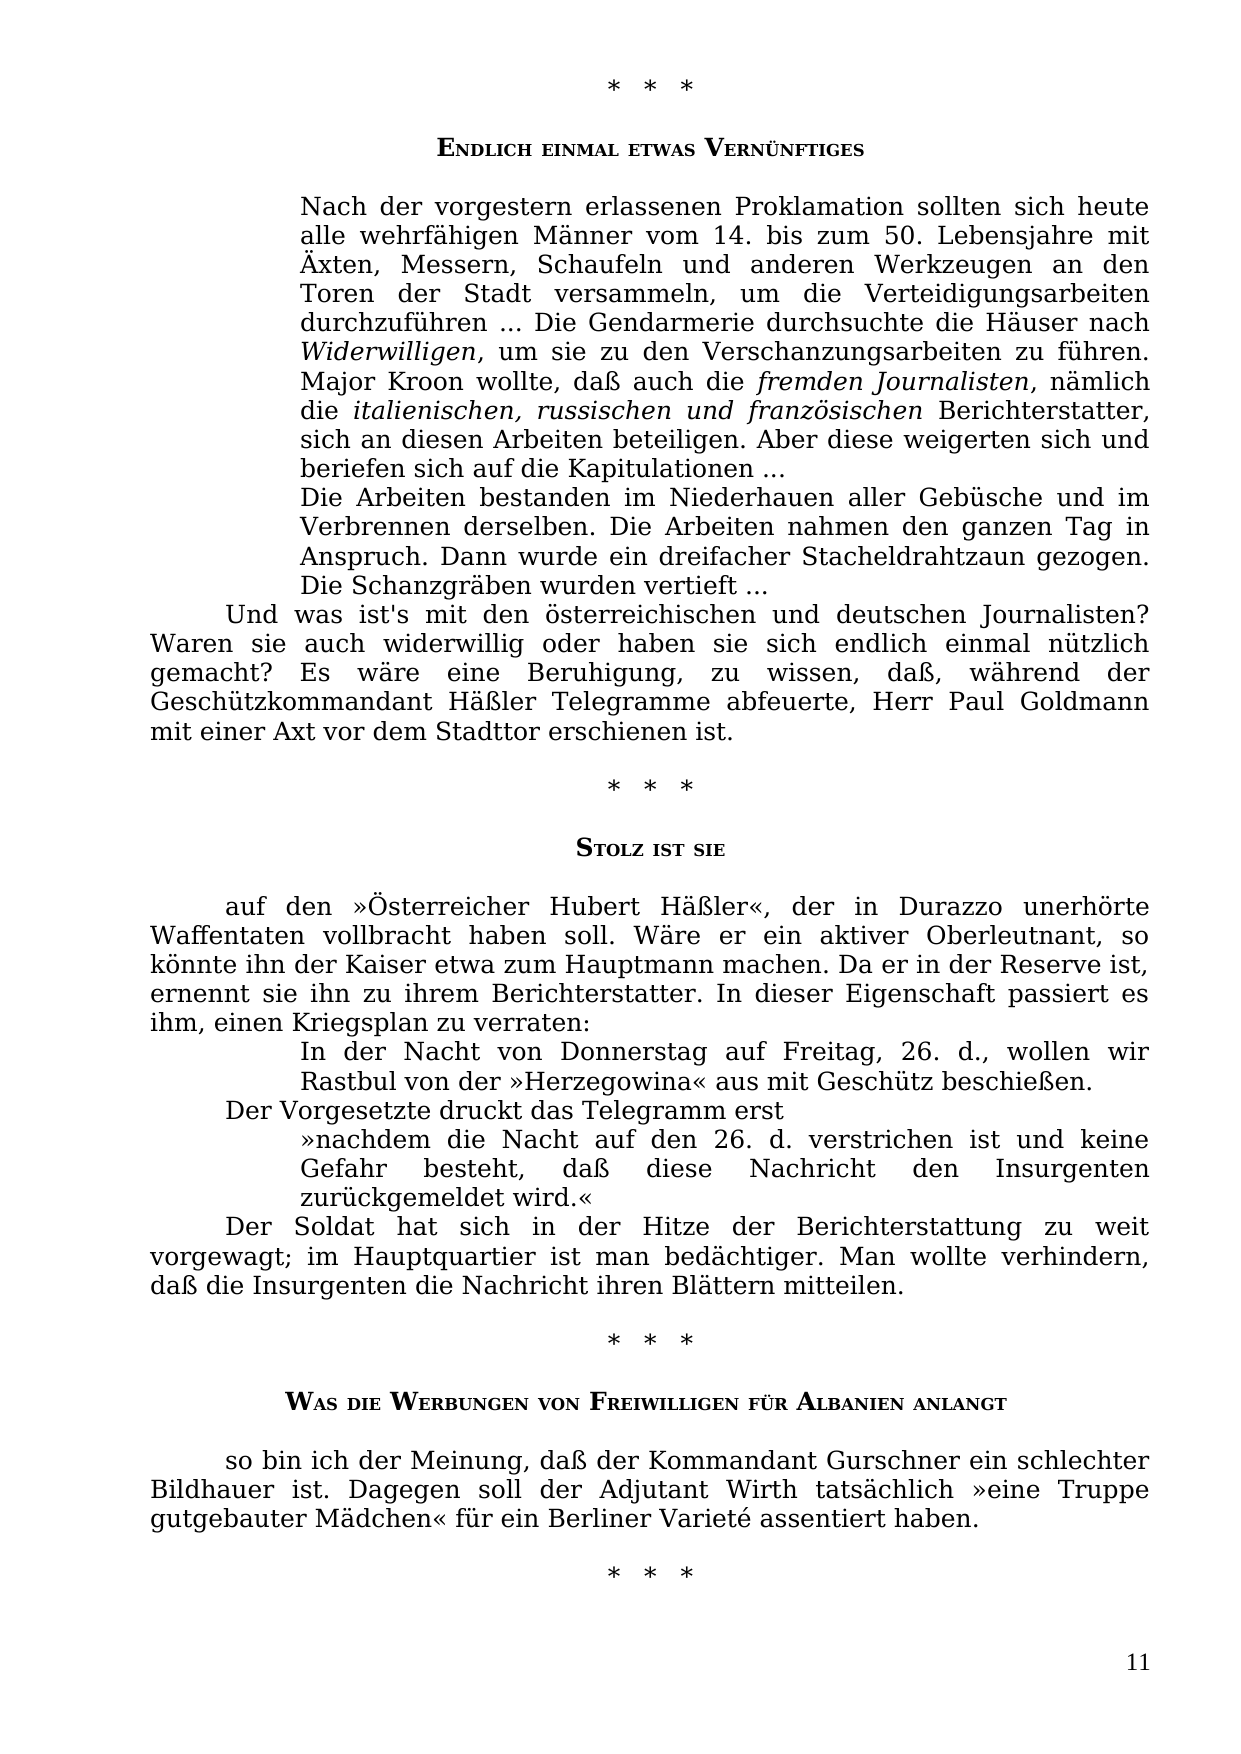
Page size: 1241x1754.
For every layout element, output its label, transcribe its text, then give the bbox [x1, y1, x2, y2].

text * * * [150, 775, 1151, 804]
text * * * [150, 75, 1151, 104]
text Was die Werbungen von Freiwilligen für Albanien anlangt [150, 1358, 1151, 1417]
text In der Nacht von Donnerstag auf Freitag, 26. d., wollen wir Rastbul von der »Herzegowina« aus mit Geschütz beschießen. [300, 1037, 1151, 1096]
text Endlich einmal etwas Vernünftiges [150, 104, 1151, 162]
text Die Arbeiten bestanden im Niederhauen aller Gebüsche und im Verbrennen derselben. Die Arbeiten nahmen den ganzen Tag in Anspruch. Dann wurde ein dreifacher Stacheldrahtzaun gezogen. Die Schanzgräben wurden vertieft ... [300, 483, 1151, 600]
text Nach der vorgestern erlassenen Proklamation sollten sich heute alle wehrfähigen Männer vom 14. bis zum 50. Lebensjahre mit Äxten, Messern, Schaufeln und anderen Werkzeugen an den Toren der Stadt versammeln, um die Verteidigungsarbeiten durchzuführen ... Die Gendarmerie durchsuchte die Häuser nach Widerwilligen, um sie zu den Verschanzungsarbeiten zu führen. Major Kroon wollte, daß auch die fremden Journalisten, nämlich die italienischen, russischen und französischen Berichterstatter, sich an diesen Arbeiten beteiligen. Aber diese weigerten sich und beriefen sich auf die Kapitulationen ... [300, 192, 1151, 483]
text Und was ist's mit den österreichischen und deutschen Journalisten? Waren sie auch widerwillig oder haben sie sich endlich einmal nützlich gemacht? Es wäre eine Beruhigung, zu wissen, daß, während der Geschützkommandant Häßler Telegramme abfeuerte, Herr Paul Goldmann mit einer Axt vor dem Stadttor erschienen ist. [150, 600, 1151, 746]
text »nachdem die Nacht auf den 26. d. verstrichen ist und keine Gefahr besteht, daß diese Nachricht den Insurgenten zurückgemeldet wird.« [300, 1125, 1151, 1212]
text * * * [150, 1562, 1151, 1592]
text * * * [150, 1329, 1151, 1358]
text Stolz ist sie [150, 804, 1151, 862]
text Der Vorgesetzte druckt das Telegramm erst [150, 1096, 1151, 1125]
text so bin ich der Meinung, daß der Kommandant Gurschner ein schlechter Bildhauer ist. Dagegen soll der Adjutant Wirth tatsächlich »eine Truppe gutgebauter Mädchen« für ein Berliner Varieté assentiert haben. [150, 1446, 1151, 1533]
text Der Soldat hat sich in der Hitze der Berichterstattung zu weit vorgewagt; im Hauptquartier ist man bedächtiger. Man wollte verhindern, daß die Insurgenten die Nachricht ihren Blättern mitteilen. [150, 1212, 1151, 1300]
text auf den »Österreicher Hubert Häßler«, der in Durazzo unerhörte Waffentaten vollbracht haben soll. Wäre er ein aktiver Oberleutnant, so könnte ihn der Kaiser etwa zum Hauptmann machen. Da er in der Reserve ist, ernennt sie ihn zu ihrem Berichterstatter. In dieser Eigenschaft passiert es ihm, einen Kriegsplan zu verraten: [150, 892, 1151, 1037]
